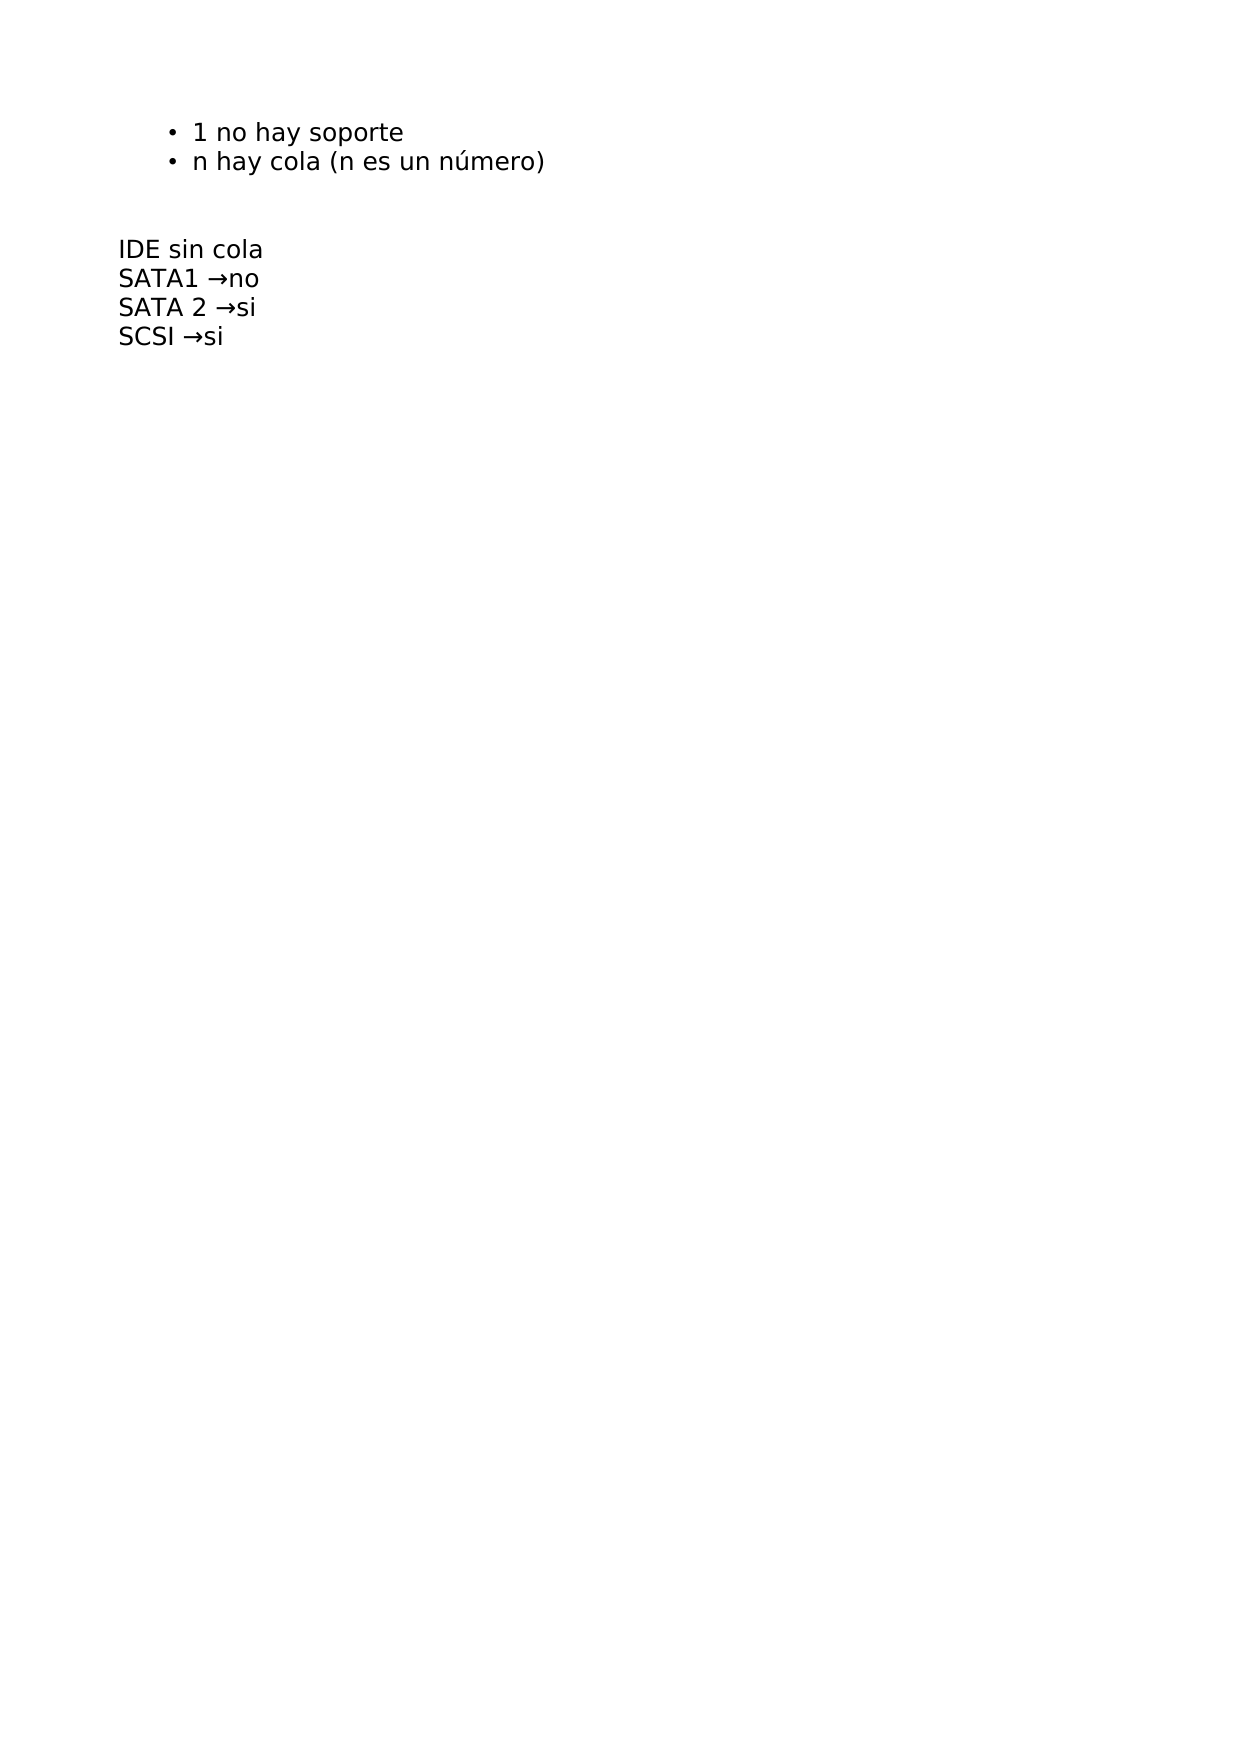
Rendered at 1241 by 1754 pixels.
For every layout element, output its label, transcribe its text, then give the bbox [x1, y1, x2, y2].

text IDE sin cola SATA1 →no SATA 2 →si SCSI →si [118, 206, 1122, 352]
list n hay cola (n es un número) [177, 147, 1122, 176]
list 1 no hay soporte [177, 118, 1122, 147]
